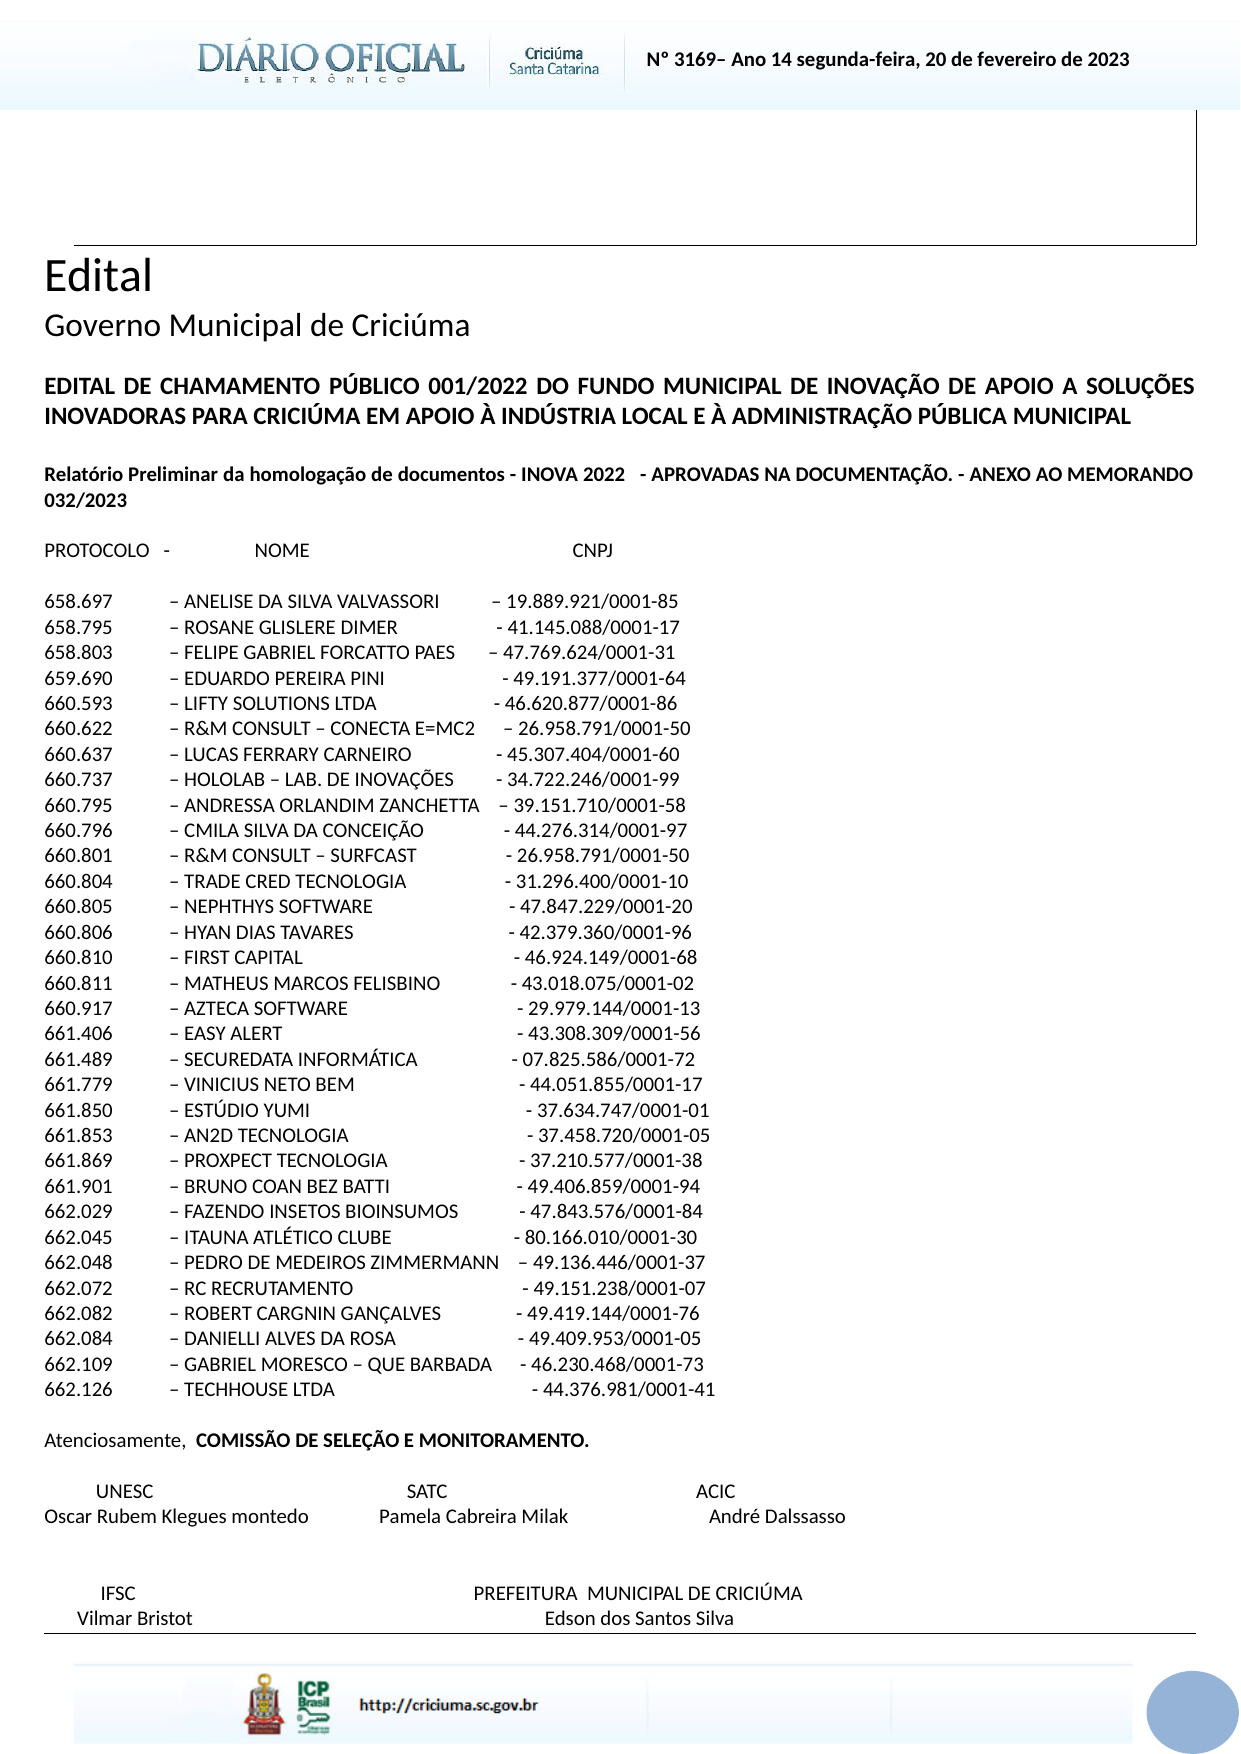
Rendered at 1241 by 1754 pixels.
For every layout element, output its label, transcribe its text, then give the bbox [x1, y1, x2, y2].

text 661.869 – PROXPECT TECNOLOGIA - 37.210.577/0001-38 [44, 1148, 1196, 1173]
text 660.801 – R&M CONSULT – SURFCAST - 26.958.791/0001-50 [44, 843, 1196, 868]
text 660.622 – R&M CONSULT – CONECTA E=MC2 – 26.958.791/0001-50 [44, 716, 1196, 741]
text Relatório Preliminar da homologação de documentos - INOVA 2022 - APROVADAS NA DOCUMENTAÇÃO. - ANEXO AO MEMORANDO 032/2023 [44, 461, 1196, 512]
text 658.795 – ROSANE GLISLERE DIMER - 41.145.088/0001-17 [44, 614, 1196, 639]
text 662.084 – DANIELLI ALVES DA ROSA - 49.409.953/0001-05 [44, 1326, 1196, 1351]
text Edital [44, 245, 1196, 304]
text 660.795 – ANDRESSA ORLANDIM ZANCHETTA – 39.151.710/0001-58 [44, 792, 1196, 817]
text 660.737 – HOLOLAB – LAB. DE INOVAÇÕES - 34.722.246/0001-99 [44, 766, 1196, 792]
text 660.637 – LUCAS FERRARY CARNEIRO - 45.307.404/0001-60 [44, 741, 1196, 766]
text Governo Municipal de Criciúma [44, 304, 1196, 344]
text 661.853 – AN2D TECNOLOGIA - 37.458.720/0001-05 [44, 1122, 1196, 1148]
text 662.045 – ITAUNA ATLÉTICO CLUBE - 80.166.010/0001-30 [44, 1224, 1196, 1249]
text 662.072 – RC RECRUTAMENTO - 49.151.238/0001-07 [44, 1275, 1196, 1300]
text 660.806 – HYAN DIAS TAVARES - 42.379.360/0001-96 [44, 919, 1196, 944]
text 660.804 – TRADE CRED TECNOLOGIA - 31.296.400/0001-10 [44, 868, 1196, 893]
text 661.489 – SECUREDATA INFORMÁTICA - 07.825.586/0001-72 [44, 1046, 1196, 1071]
text 662.126 – TECHHOUSE LTDA - 44.376.981/0001-41 [44, 1376, 1196, 1402]
text 658.697 – ANELISE DA SILVA VALVASSORI – 19.889.921/0001-85 [44, 588, 1196, 614]
text 662.109 – GABRIEL MORESCO – QUE BARBADA - 46.230.468/0001-73 [44, 1351, 1196, 1376]
text 658.803 – FELIPE GABRIEL FORCATTO PAES – 47.769.624/0001-31 [44, 639, 1196, 665]
text 661.850 – ESTÚDIO YUMI - 37.634.747/0001-01 [44, 1097, 1196, 1122]
text EDITAL DE CHAMAMENTO PÚBLICO 001/2022 DO FUNDO MUNICIPAL DE INOVAÇÃO DE APOIO A SOLUÇÕES INOVADORAS PARA CRICIÚMA EM APOIO À INDÚSTRIA LOCAL E À ADMINISTRAÇÃO PÚBLICA MUNICIPAL [44, 370, 1196, 431]
text 661.901 – BRUNO COAN BEZ BATTI - 49.406.859/0001-94 [44, 1173, 1196, 1198]
text Oscar Rubem Klegues montedo Pamela Cabreira Milak André Dalssasso [44, 1503, 1196, 1529]
text 660.796 – CMILA SILVA DA CONCEIÇÃO - 44.276.314/0001-97 [44, 817, 1196, 843]
text 660.811 – MATHEUS MARCOS FELISBINO - 43.018.075/0001-02 [44, 970, 1196, 995]
text IFSC PREFEITURA MUNICIPAL DE CRICIÚMA [44, 1580, 1196, 1605]
text PROTOCOLO - NOME CNPJ [44, 538, 1196, 563]
text 661.406 – EASY ALERT - 43.308.309/0001-56 [44, 1021, 1196, 1046]
text 661.779 – VINICIUS NETO BEM - 44.051.855/0001-17 [44, 1071, 1196, 1097]
text 660.917 – AZTECA SOFTWARE - 29.979.144/0001-13 [44, 995, 1196, 1021]
text Atenciosamente, COMISSÃO DE SELEÇÃO E MONITORAMENTO. [44, 1427, 1196, 1453]
text Vilmar Bristot Edson dos Santos Silva [44, 1605, 1196, 1633]
text 662.029 – FAZENDO INSETOS BIOINSUMOS - 47.843.576/0001-84 [44, 1198, 1196, 1224]
text 659.690 – EDUARDO PEREIRA PINI - 49.191.377/0001-64 [44, 665, 1196, 690]
text 662.082 – ROBERT CARGNIN GANÇALVES - 49.419.144/0001-76 [44, 1300, 1196, 1326]
text 660.810 – FIRST CAPITAL - 46.924.149/0001-68 [44, 944, 1196, 970]
text UNESC SATC ACIC [44, 1478, 1196, 1503]
text 660.805 – NEPHTHYS SOFTWARE - 47.847.229/0001-20 [44, 893, 1196, 919]
text 662.048 – PEDRO DE MEDEIROS ZIMMERMANN – 49.136.446/0001-37 [44, 1249, 1196, 1275]
text 660.593 – LIFTY SOLUTIONS LTDA - 46.620.877/0001-86 [44, 690, 1196, 716]
